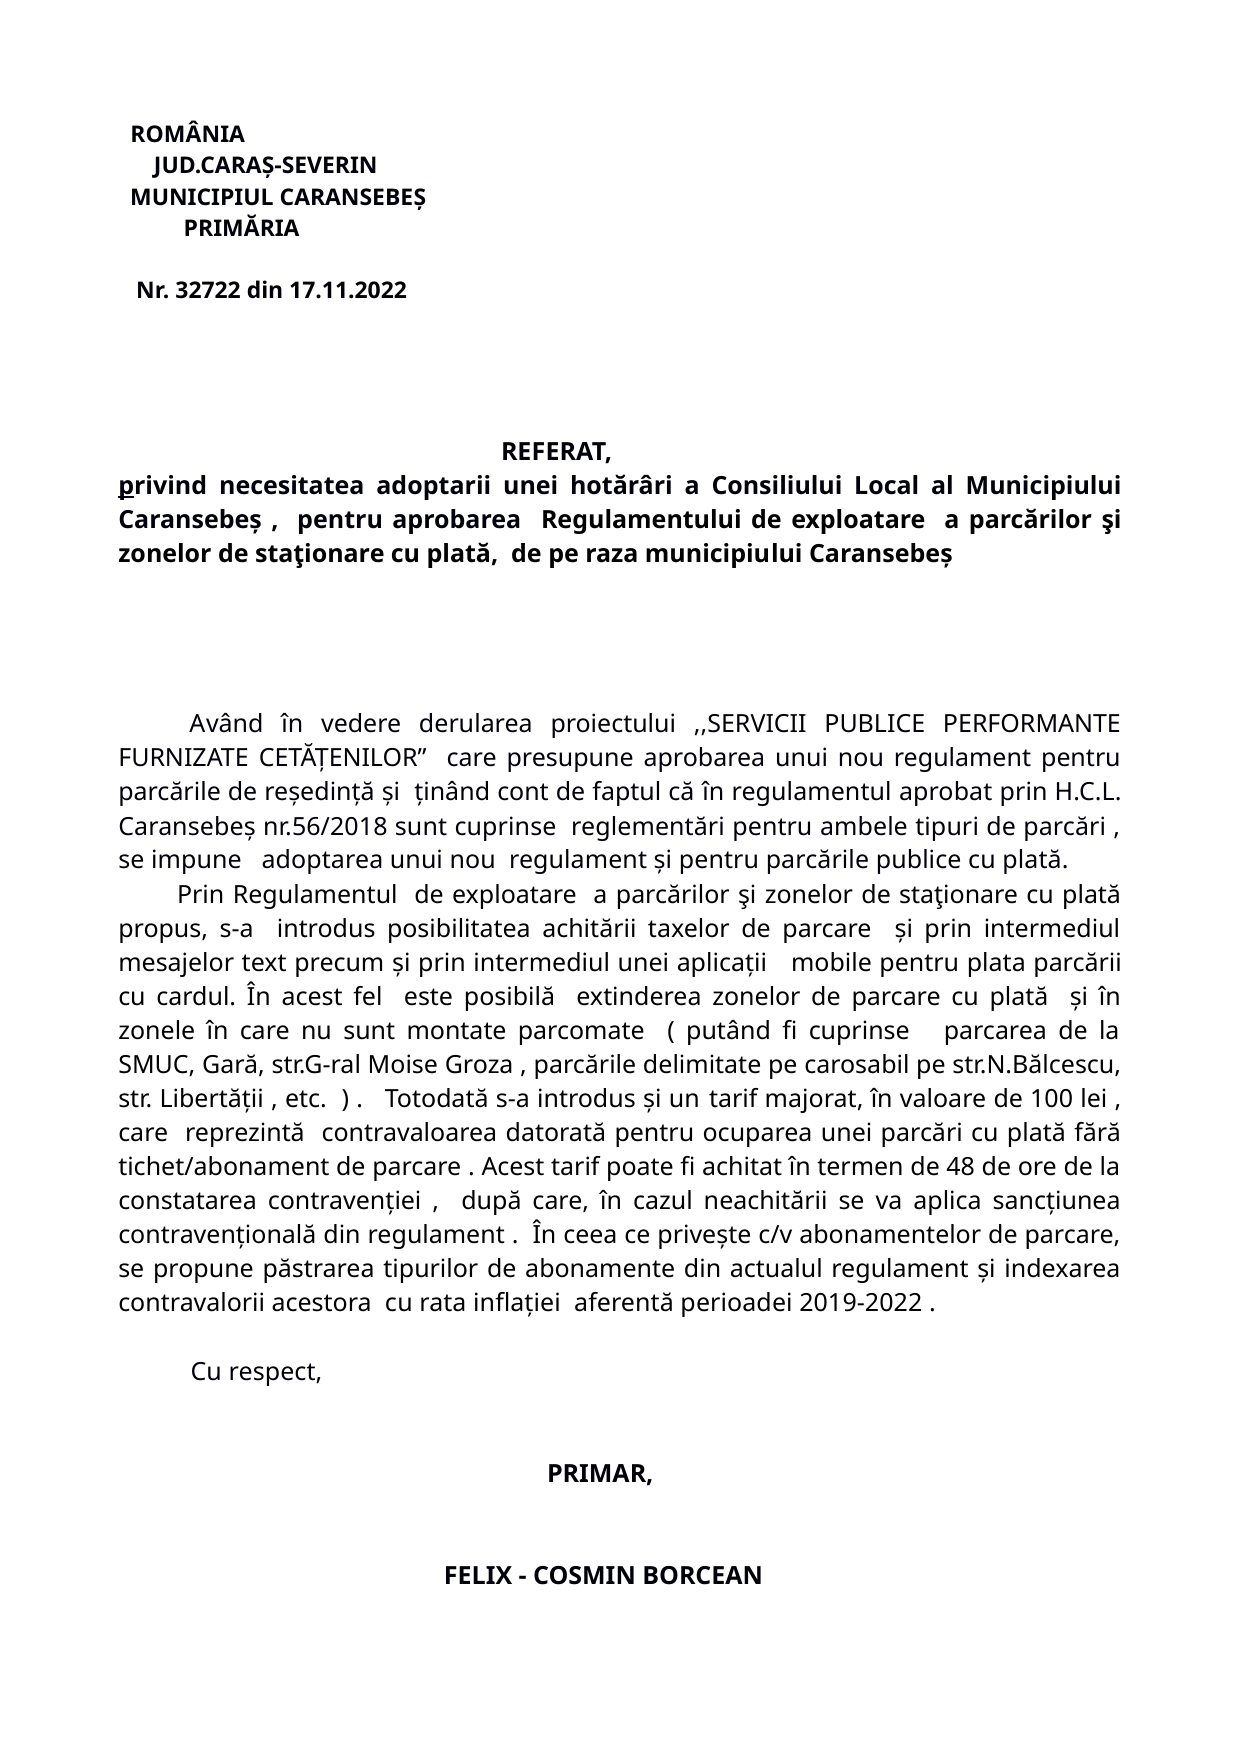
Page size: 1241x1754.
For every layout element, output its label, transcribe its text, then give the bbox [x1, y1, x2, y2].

table_header [133, 1455, 412, 1592]
text REFERAT, [118, 433, 1122, 467]
text Având în vedere derularea proiectului ,,SERVICII PUBLICE PERFORMANTE FURNIZATE CETĂȚENILOR” care presupune aprobarea unui nou regulament pentru parcările de reședință și ținând cont de faptul că în regulamentul aprobat prin H.C.L. Caransebeș nr.56/2018 sunt cuprinse reglementări pentru ambele tipuri de parcări , se impune adoptarea unui nou regulament și pentru parcările publice cu plată. [118, 706, 1122, 876]
text JUD.CARAŞ-SEVERIN [118, 149, 1122, 181]
text Cu respect, [118, 1353, 1122, 1387]
text PRIMĂRIA [118, 212, 1122, 243]
table_header PRIMAR, FELIX - COSMIN BORCEAN [413, 1455, 787, 1592]
text ROMÂNIA [118, 118, 1122, 149]
text privind necesitatea adoptarii unei hotărâri a Consiliului Local al Municipiului Caransebeş , pentru aprobarea Regulamentului de exploatare a parcărilor şi zonelor de staţionare cu plată, de pe raza municipiului Caransebeș [118, 467, 1122, 570]
text Prin Regulamentul de exploatare a parcărilor şi zonelor de staţionare cu plată propus, s-a introdus posibilitatea achitării taxelor de parcare și prin intermediul mesajelor text precum și prin intermediul unei aplicații mobile pentru plata parcării cu cardul. În acest fel este posibilă extinderea zonelor de parcare cu plată și în zonele în care nu sunt montate parcomate ( putând fi cuprinse parcarea de la SMUC, Gară, str.G-ral Moise Groza , parcările delimitate pe carosabil pe str.N.Bălcescu, str. Libertății , etc. ) . Totodată s-a introdus și un tarif majorat, în valoare de 100 lei , care reprezintă contravaloarea datorată pentru ocuparea unei parcări cu plată fără tichet/abonament de parcare . Acest tarif poate fi achitat în termen de 48 de ore de la constatarea contravenției , după care, în cazul neachitării se va aplica sancțiunea contravențională din regulament . În ceea ce privește c/v abonamentelor de parcare, se propune păstrarea tipurilor de abonamente din actualul regulament și indexarea contravalorii acestora cu rata inflației aferentă perioadei 2019-2022 . [118, 876, 1122, 1319]
text Nr. 32722 din 17.11.2022 [118, 274, 1122, 306]
table_header [788, 1455, 1219, 1592]
text MUNICIPIUL CARANSEBEŞ [118, 181, 1122, 212]
